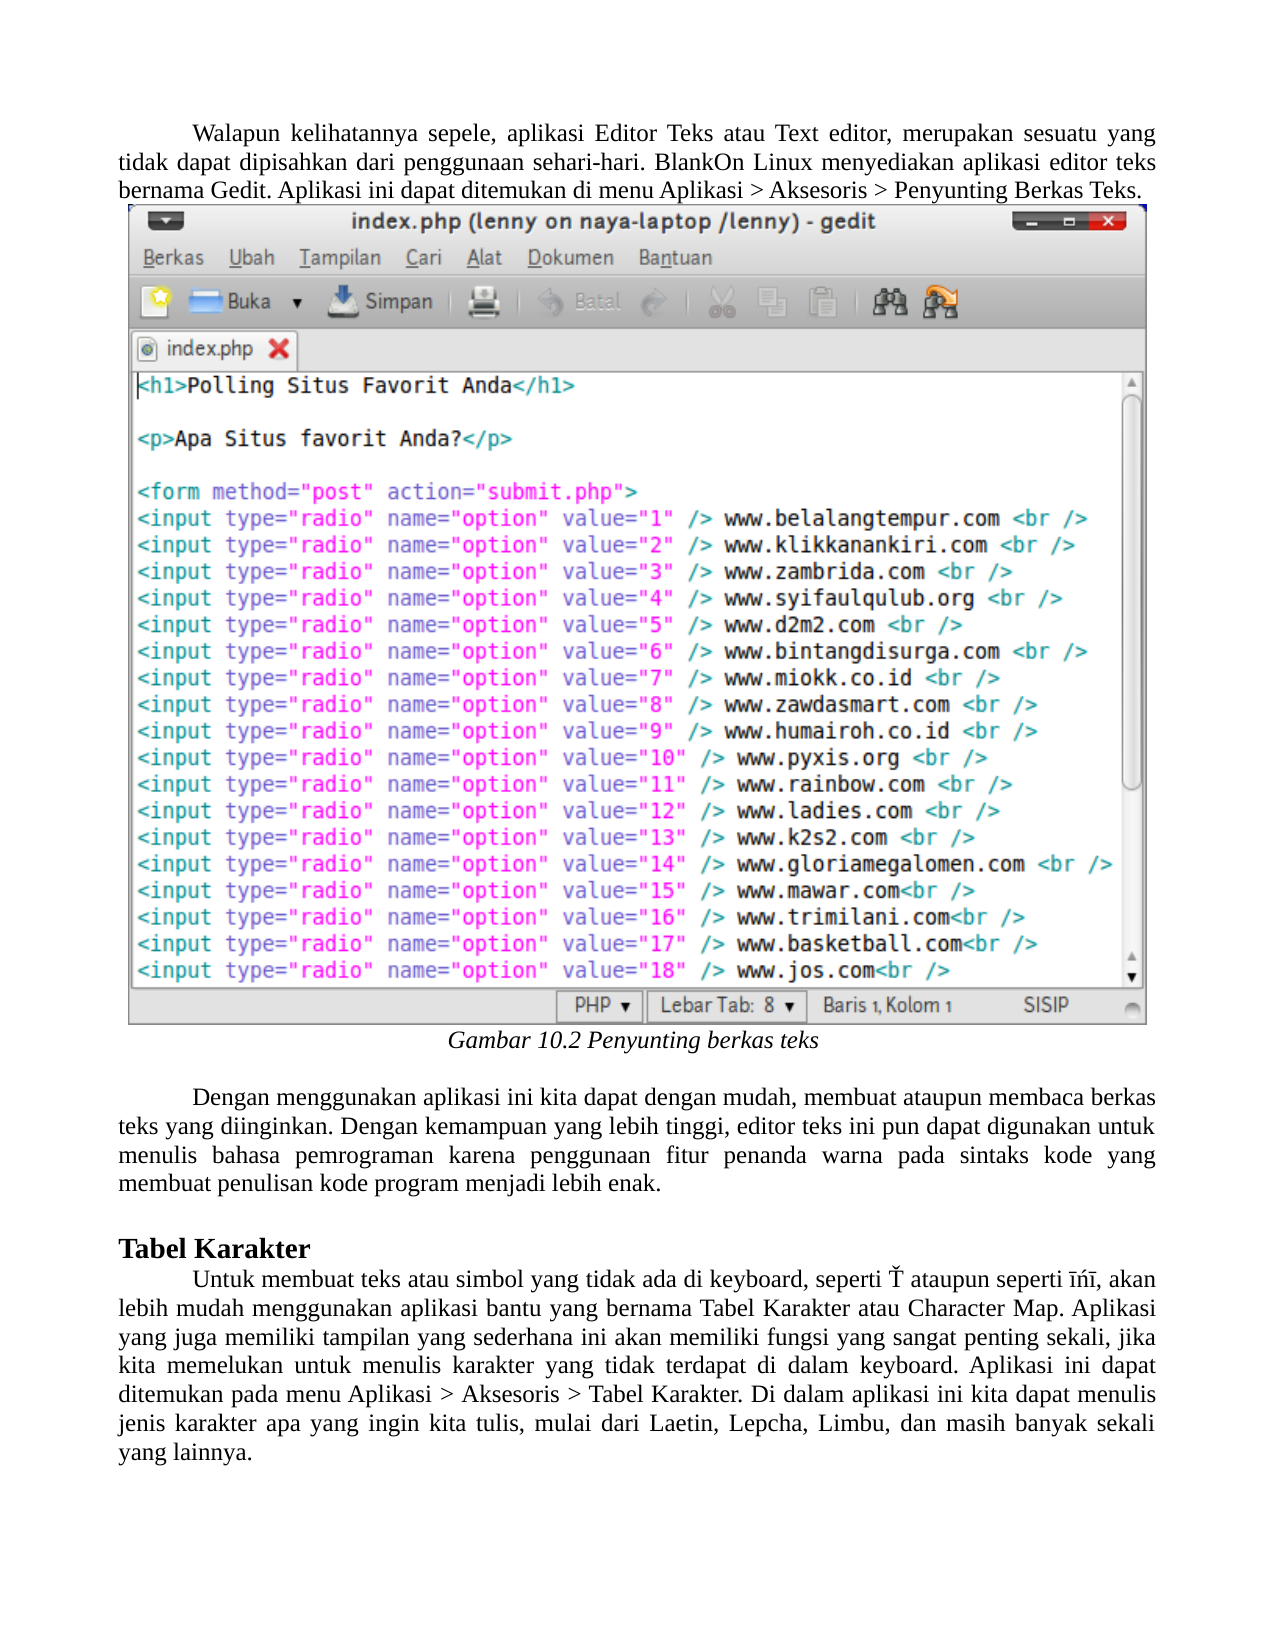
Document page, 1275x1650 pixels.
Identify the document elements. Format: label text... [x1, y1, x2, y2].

picture [128, 204, 1147, 1025]
text Gambar 10.2 Penyunting berkas teks [118, 204, 1157, 1053]
text Untuk membuat teks atau simbol yang tidak ada di keyboard, seperti Ť ataupun seperti īńī, akan lebih mudah menggunakan aplikasi bantu yang bernama Tabel Karakter atau Character Map. Aplikasi yang juga memiliki tampilan yang sederhana ini akan memiliki fungsi yang sangat penting sekali, jika kita memelukan untuk menulis karakter yang tidak terdapat di dalam keyboard. Aplikasi ini dapat ditemukan pada menu Aplikasi > Aksesoris > Tabel Karakter. Di dalam aplikasi ini kita dapat menulis jenis karakter apa yang ingin kita tulis, mulai dari Laetin, Lepcha, Limbu, dan masih banyak sekali yang lainnya. [118, 1264, 1157, 1466]
text Tabel Karakter [118, 1231, 1157, 1264]
text Walapun kelihatannya sepele, aplikasi Editor Teks atau Text editor, merupakan sesuatu yang tidak dapat dipisahkan dari penggunaan sehari-hari. BlankOn Linux menyediakan aplikasi editor teks bernama Gedit. Aplikasi ini dapat ditemukan di menu Aplikasi > Aksesoris > Penyunting Berkas Teks. [118, 118, 1157, 204]
text Dengan menggunakan aplikasi ini kita dapat dengan mudah, membuat ataupun membaca berkas teks yang diinginkan. Dengan kemampuan yang lebih tinggi, editor teks ini pun dapat digunakan untuk menulis bahasa pemrograman karena penggunaan fitur penanda warna pada sintaks kode yang membuat penulisan kode program menjadi lebih enak. [118, 1082, 1157, 1197]
